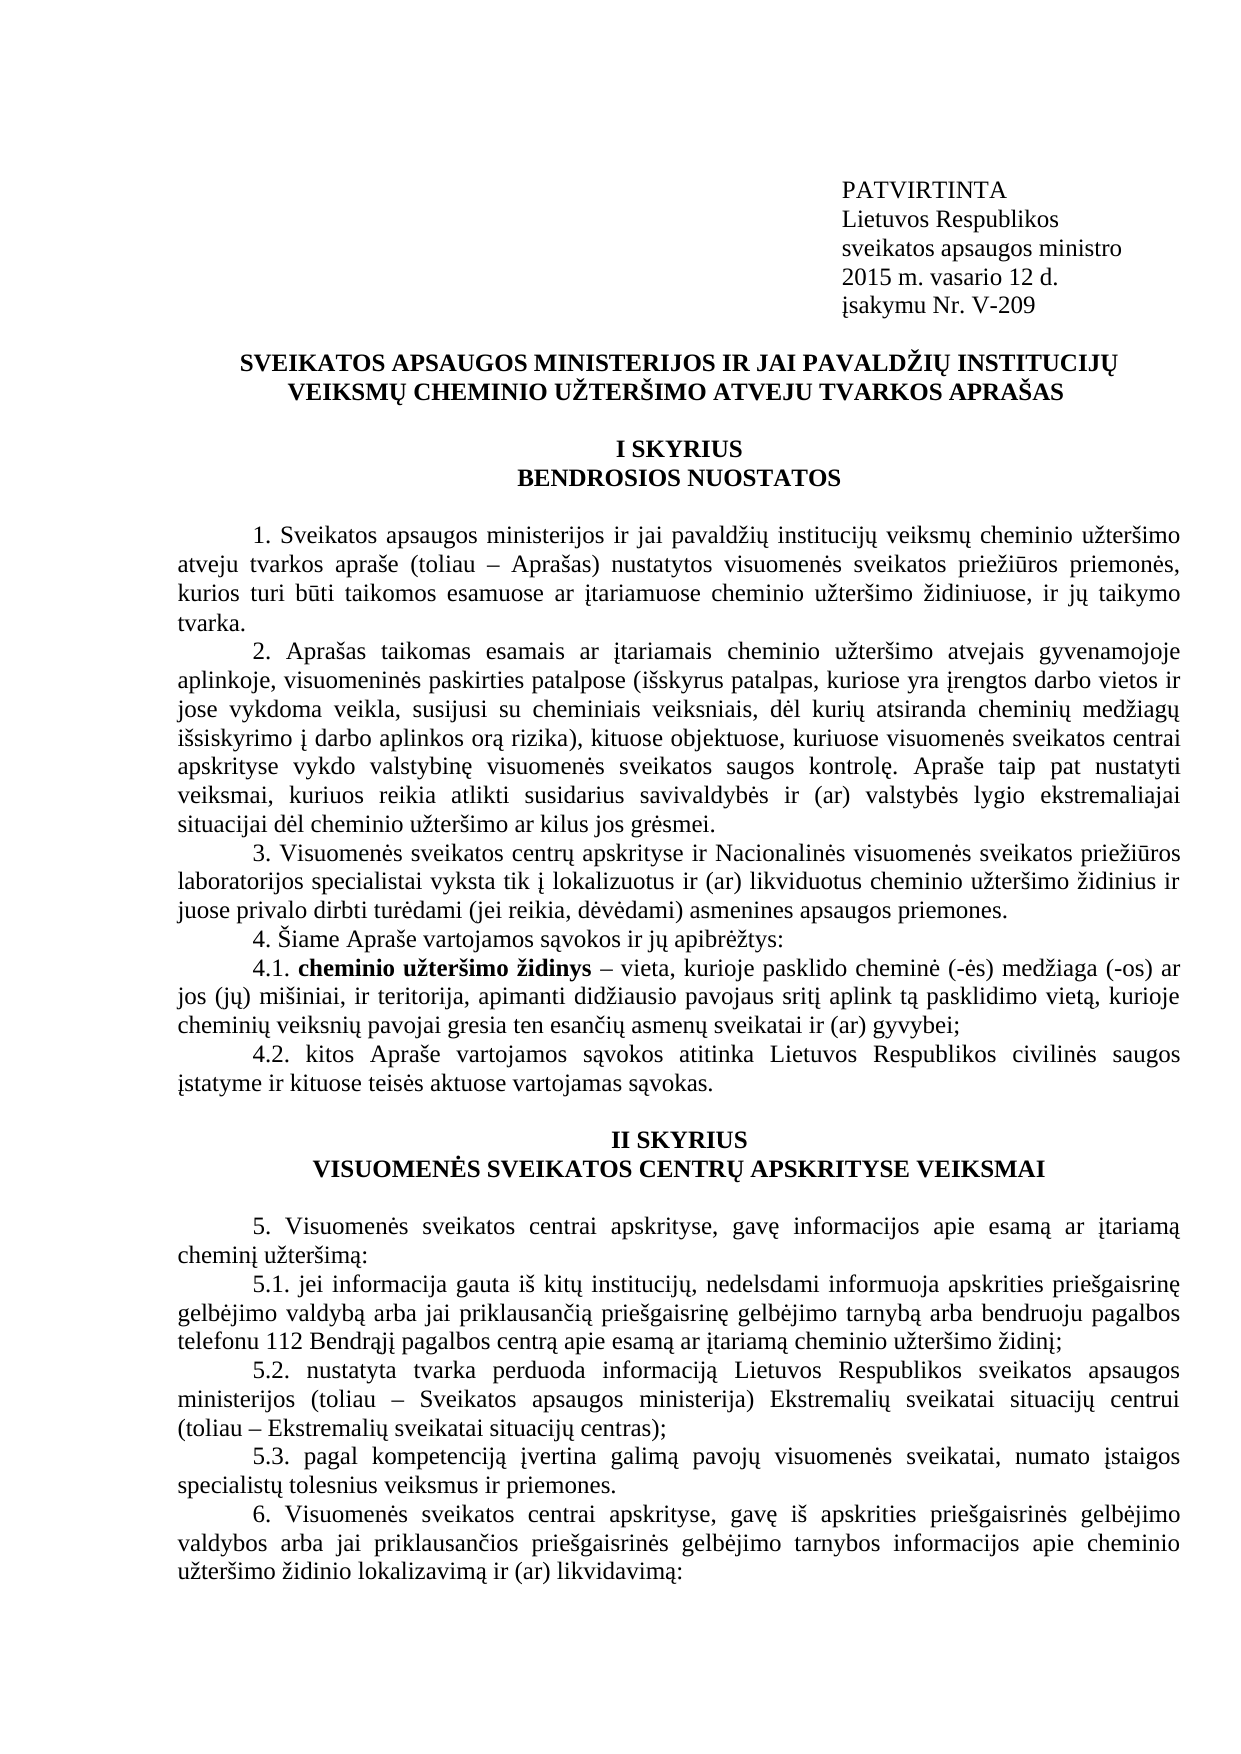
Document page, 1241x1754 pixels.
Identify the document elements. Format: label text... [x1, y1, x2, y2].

text I SKYRIUS [177, 434, 1181, 463]
text 4.2. kitos Apraše vartojamos sąvokos atitinka Lietuvos Respublikos civilinės saugos įstatyme ir kituose teisės aktuose vartojamas sąvokas. [177, 1039, 1181, 1096]
text 3. Visuomenės sveikatos centrų apskrityse ir Nacionalinės visuomenės sveikatos priežiūros laboratorijos specialistai vyksta tik į lokalizuotus ir (ar) likviduotus cheminio užteršimo židinius ir juose privalo dirbti turėdami (jei reikia, dėvėdami) asmenines apsaugos priemones. [177, 838, 1181, 924]
text 4. Šiame Apraše vartojamos sąvokos ir jų apibrėžtys: [177, 924, 1181, 953]
text 2015 m. vasario 12 d. [768, 262, 1181, 291]
text 1. Sveikatos apsaugos ministerijos ir jai pavaldžių institucijų veiksmų cheminio užteršimo atveju tvarkos apraše (toliau – Aprašas) nustatytos visuomenės sveikatos priežiūros priemonės, kurios turi būti taikomos esamuose ar įtariamuose cheminio užteršimo židiniuose, ir jų taikymo tvarka. [177, 521, 1181, 636]
text 2. Aprašas taikomas esamais ar įtariamais cheminio užteršimo atvejais gyvenamojoje aplinkoje, visuomeninės paskirties patalpose (išskyrus patalpas, kuriose yra įrengtos darbo vietos ir jose vykdoma veikla, susijusi su cheminiais veiksniais, dėl kurių atsiranda cheminių medžiagų išsiskyrimo į darbo aplinkos orą rizika), kituose objektuose, kuriuose visuomenės sveikatos centrai apskrityse vykdo valstybinę visuomenės sveikatos saugos kontrolę. Apraše taip pat nustatyti veiksmai, kuriuos reikia atlikti susidarius savivaldybės ir (ar) valstybės lygio ekstremaliajai situacijai dėl cheminio užteršimo ar kilus jos grėsmei. [177, 636, 1181, 838]
text 5. Visuomenės sveikatos centrai apskrityse, gavę informacijos apie esamą ar įtariamą cheminį užteršimą: [177, 1211, 1181, 1269]
text 4.1. cheminio užteršimo židinys – vieta, kurioje pasklido cheminė (-ės) medžiaga (-os) ar jos (jų) mišiniai, ir teritorija, apimanti didžiausio pavojaus sritį aplink tą pasklidimo vietą, kurioje cheminių veiksnių pavojai gresia ten esančių asmenų sveikatai ir (ar) gyvybei; [177, 953, 1181, 1039]
text SVEIKATOS APSAUGOS MINISTERIJOS IR JAI PAVALDŽIŲ INSTITUCIJŲ VEIKSMŲ CHEMINIO UŽTERŠIMo atveju TVARKOS aprašas [177, 348, 1181, 406]
text Lietuvos Respublikos [768, 204, 1181, 233]
text 5.1. jei informacija gauta iš kitų institucijų, nedelsdami informuoja apskrities priešgaisrinę gelbėjimo valdybą arba jai priklausančią priešgaisrinę gelbėjimo tarnybą arba bendruoju pagalbos telefonu 112 Bendrąjį pagalbos centrą apie esamą ar įtariamą cheminio užteršimo židinį; [177, 1269, 1181, 1355]
text 6. Visuomenės sveikatos centrai apskrityse, gavę iš apskrities priešgaisrinės gelbėjimo valdybos arba jai priklausančios priešgaisrinės gelbėjimo tarnybos informacijos apie cheminio užteršimo židinio lokalizavimą ir (ar) likvidavimą: [177, 1499, 1181, 1585]
text BENDROSIOS NUOSTATOS [177, 463, 1181, 492]
text įsakymu Nr. V-209 [768, 291, 1181, 319]
text 5.2. nustatyta tvarka perduoda informaciją Lietuvos Respublikos sveikatos apsaugos ministerijos (toliau – Sveikatos apsaugos ministerija) Ekstremalių sveikatai situacijų centrui (toliau – Ekstremalių sveikatai situacijų centras); [177, 1355, 1181, 1441]
text PATVIRTINTA [768, 176, 1181, 204]
text VISUOMENĖS SVEIKATOS CENTRŲ APSKRITYSE VEIKSMAI [177, 1154, 1181, 1183]
text II SKYRIUS [177, 1125, 1181, 1154]
text 5.3. pagal kompetenciją įvertina galimą pavojų visuomenės sveikatai, numato įstaigos specialistų tolesnius veiksmus ir priemones. [177, 1441, 1181, 1499]
text sveikatos apsaugos ministro [768, 233, 1181, 262]
